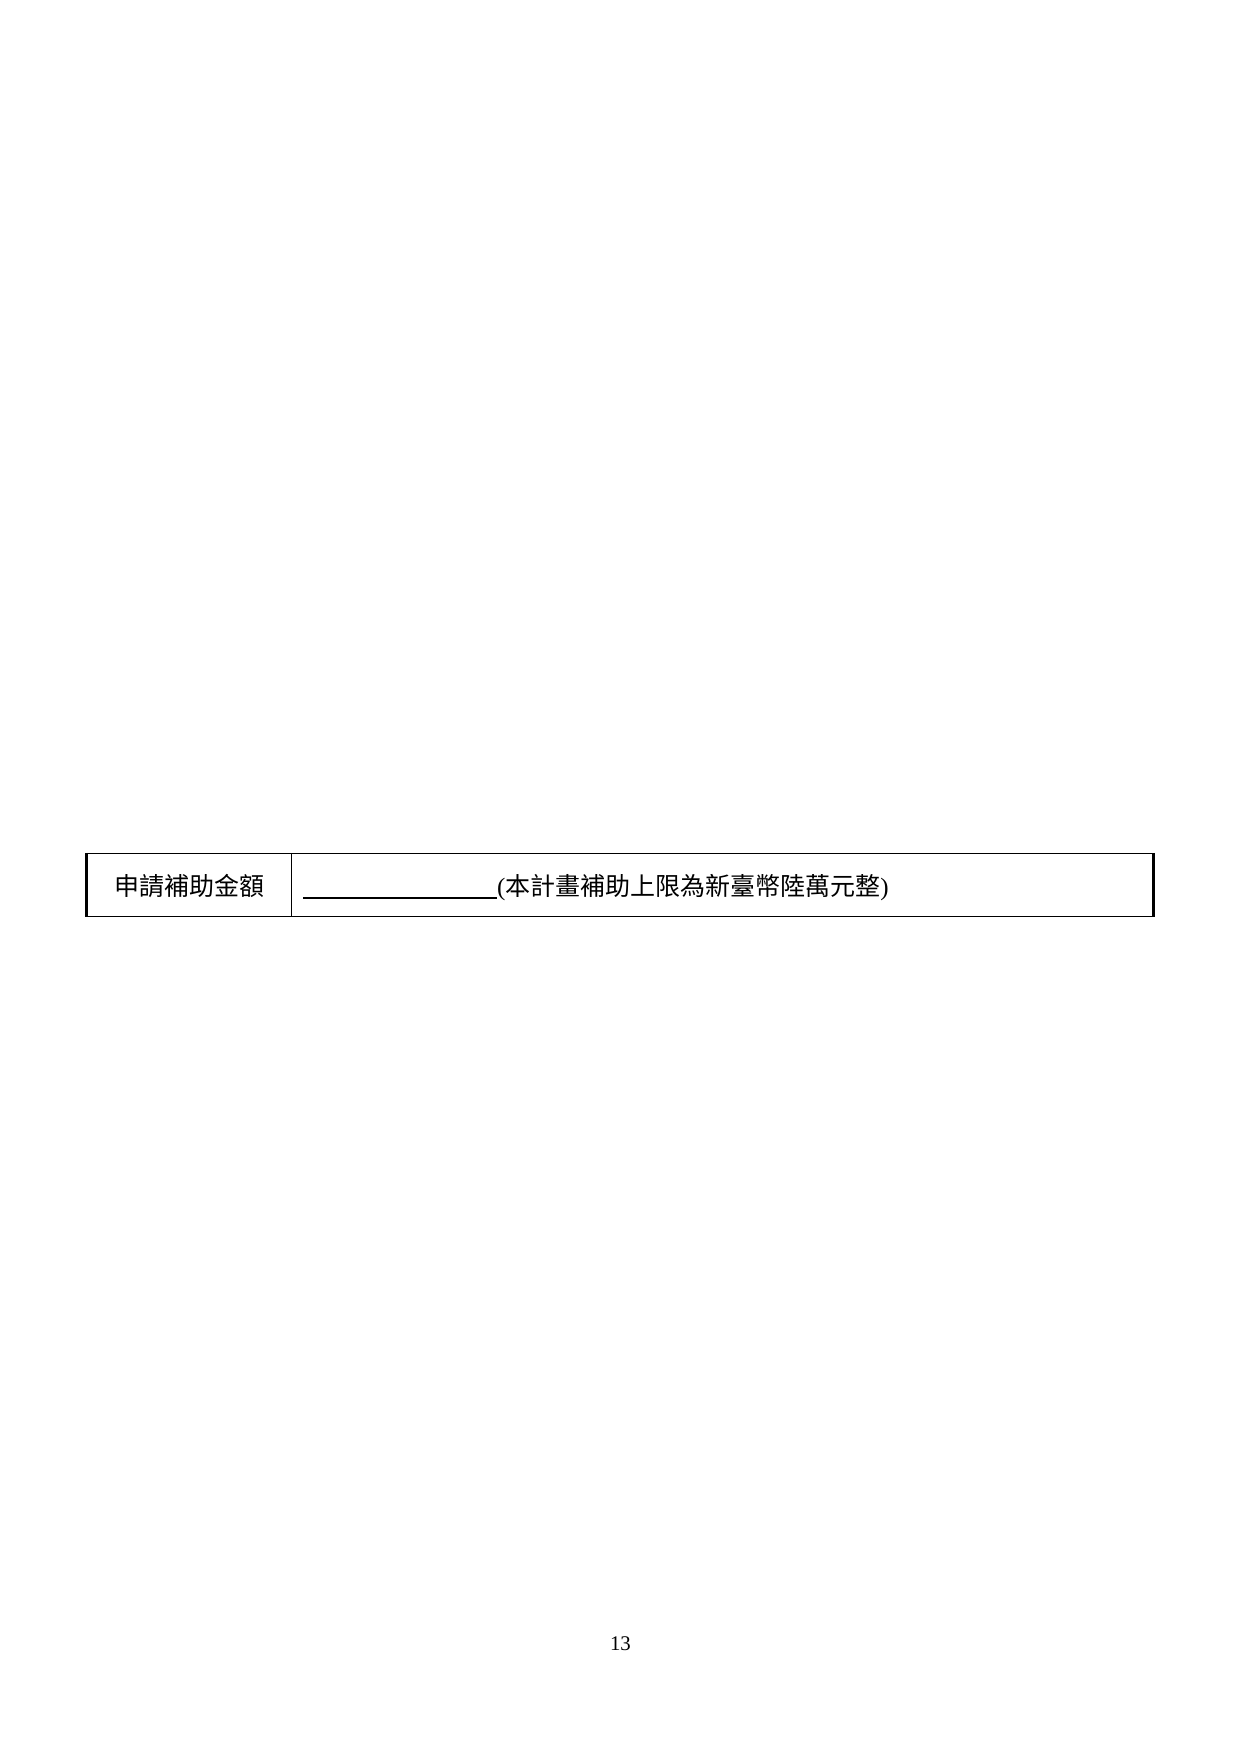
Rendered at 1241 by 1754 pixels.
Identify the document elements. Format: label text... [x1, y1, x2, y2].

table_cell (本計畫補助上限為新臺幣陸萬元整) [292, 854, 1152, 916]
table_cell 申請補助金額 [88, 854, 291, 916]
